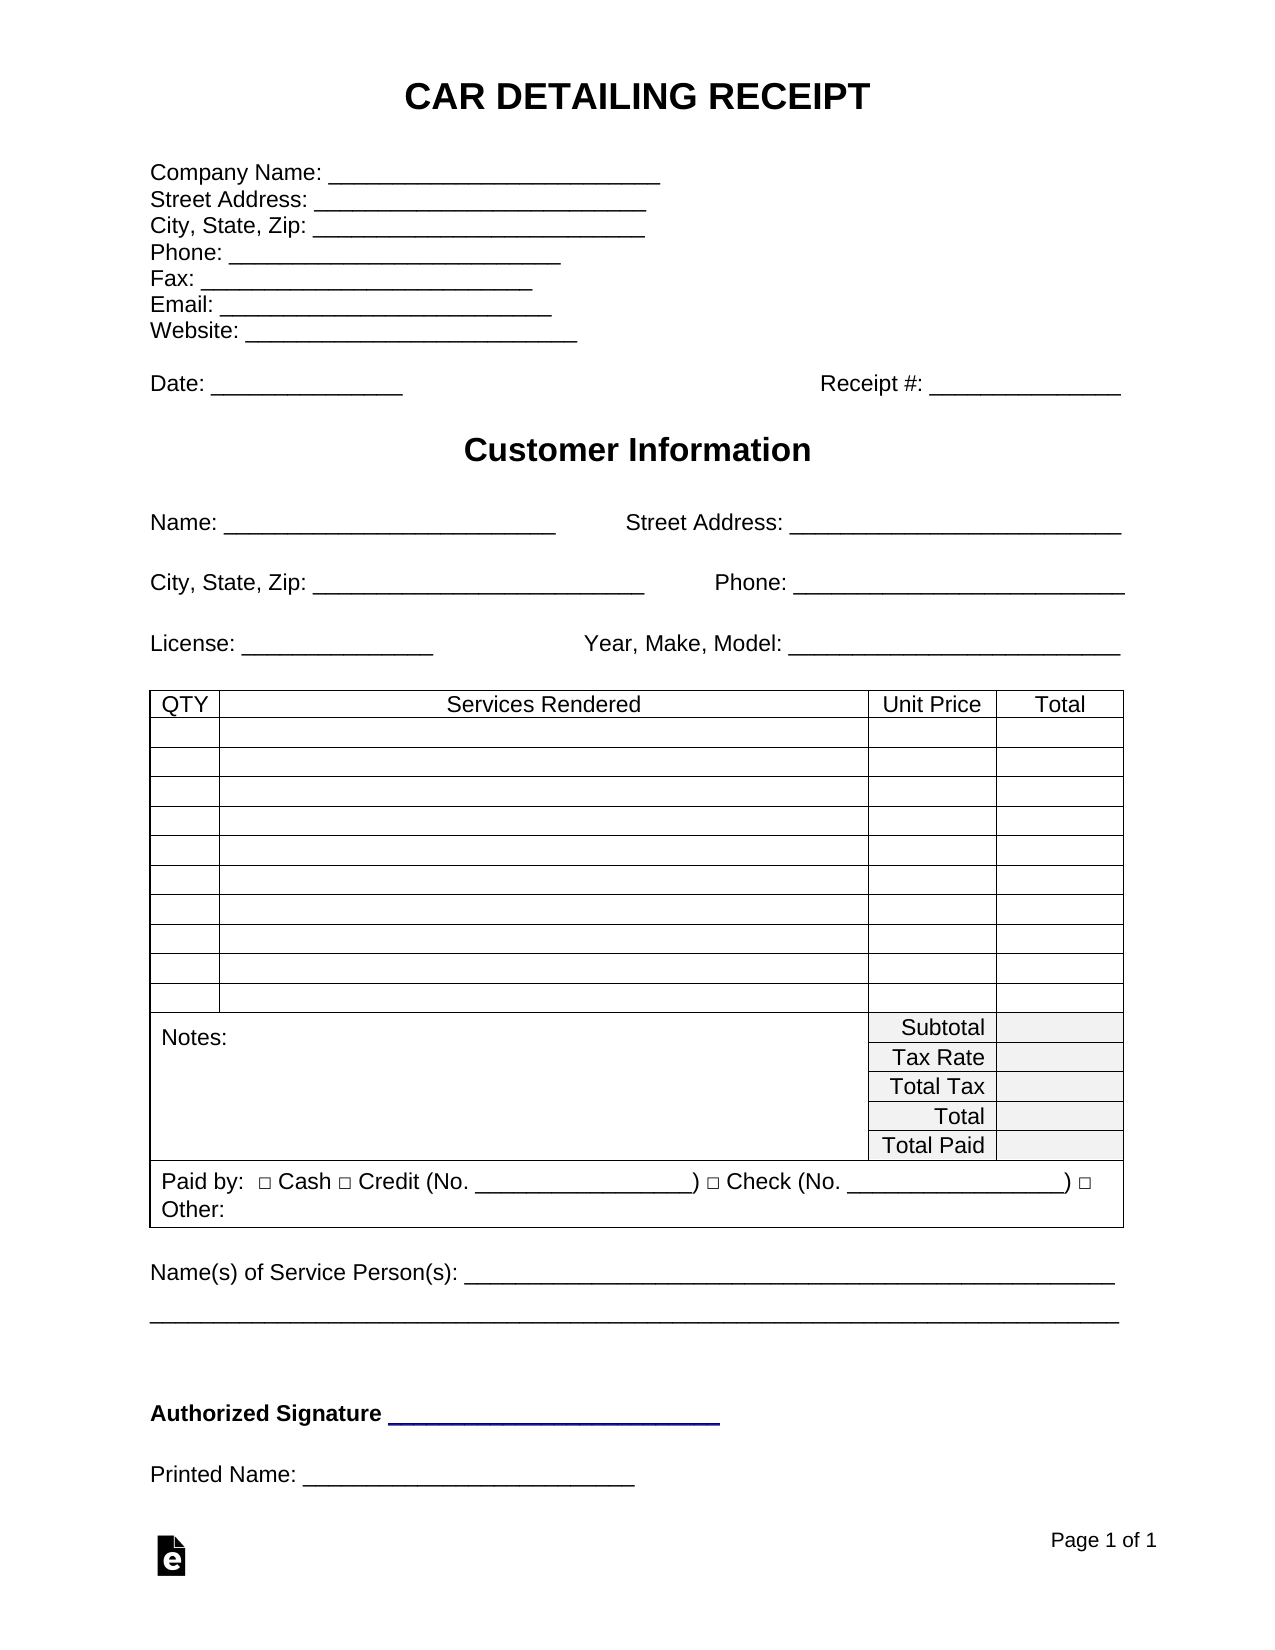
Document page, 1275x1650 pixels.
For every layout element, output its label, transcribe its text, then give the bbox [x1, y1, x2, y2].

table_cell [997, 1043, 1123, 1071]
table_cell [869, 954, 996, 983]
table_cell [151, 807, 219, 835]
table_cell Notes: [151, 1013, 868, 1159]
table_cell [997, 984, 1123, 1012]
table_cell [220, 777, 868, 806]
table_cell [997, 954, 1123, 983]
table_cell [869, 748, 996, 776]
table_cell [997, 807, 1123, 835]
table_cell Subtotal [869, 1013, 996, 1042]
table_cell [220, 718, 868, 747]
table_cell [869, 925, 996, 953]
table_cell [220, 954, 868, 983]
table_cell [151, 866, 219, 894]
text City, State, Zip: __________________________ Phone: __________________________ [150, 569, 1125, 596]
text Street Address: __________________________ [150, 186, 1125, 212]
table_header Unit Price [869, 691, 996, 717]
table_cell [869, 895, 996, 924]
table_cell [151, 954, 219, 983]
table_cell [997, 866, 1123, 894]
table_cell [220, 748, 868, 776]
table_cell [869, 984, 996, 1012]
text CAR DETAILING RECEIPT [150, 74, 1125, 117]
table_cell [869, 836, 996, 865]
text City, State, Zip: __________________________ [150, 212, 1125, 238]
text Customer Information [150, 431, 1125, 469]
table_cell [869, 777, 996, 806]
table_header Services Rendered [220, 691, 868, 717]
table_cell [997, 925, 1123, 953]
table_cell [151, 925, 219, 953]
text Name: __________________________ Street Address: __________________________ [150, 509, 1125, 535]
text Date: _______________ Receipt #: _______________ [150, 370, 1125, 397]
table_cell [220, 836, 868, 865]
table_cell [869, 807, 996, 835]
text Printed Name: __________________________ [150, 1461, 1125, 1487]
table_cell [220, 984, 868, 1012]
table_cell [151, 777, 219, 806]
table_cell Paid by: ☐ Cash ☐ Credit (No. ____________­­­_____) ☐ Check (No. ____________­­­_____) ☐ Other: [151, 1161, 1123, 1227]
text Email: __________________________ [150, 291, 1125, 317]
table_cell [997, 1131, 1123, 1159]
table_cell Total Paid [869, 1131, 996, 1159]
text Name(s) of Service Person(s): ___________________________________________________ ____________________________________________________________________________ [150, 1259, 1125, 1325]
table_cell [997, 895, 1123, 924]
table_cell [997, 1072, 1123, 1101]
table_cell [220, 866, 868, 894]
table_cell [151, 895, 219, 924]
table_cell [869, 718, 996, 747]
table_cell [997, 1102, 1123, 1130]
text License: _______________ Year, Make, Model: __________________________ [150, 629, 1125, 656]
table_cell Total Tax [869, 1072, 996, 1101]
table_cell [997, 718, 1123, 747]
table_cell [151, 836, 219, 865]
table_cell [220, 807, 868, 835]
table_cell [997, 748, 1123, 776]
text Website: __________________________ [150, 317, 1125, 344]
text Phone: __________________________ [150, 238, 1125, 265]
table_cell [997, 1013, 1123, 1042]
table_cell [151, 984, 219, 1012]
table_cell Total [869, 1102, 996, 1130]
table_cell Tax Rate [869, 1043, 996, 1071]
text Fax: __________________________ [150, 265, 1125, 291]
table_cell [151, 748, 219, 776]
table_header Total [997, 691, 1123, 717]
table_cell [869, 866, 996, 894]
table_cell [997, 836, 1123, 865]
table_cell [997, 777, 1123, 806]
text Authorized Signature __________________________ [150, 1400, 1125, 1427]
table_cell [151, 718, 219, 747]
table_header QTY [151, 691, 219, 717]
table_cell [220, 925, 868, 953]
text Company Name: __________________________ [150, 159, 1125, 186]
table_cell [220, 895, 868, 924]
